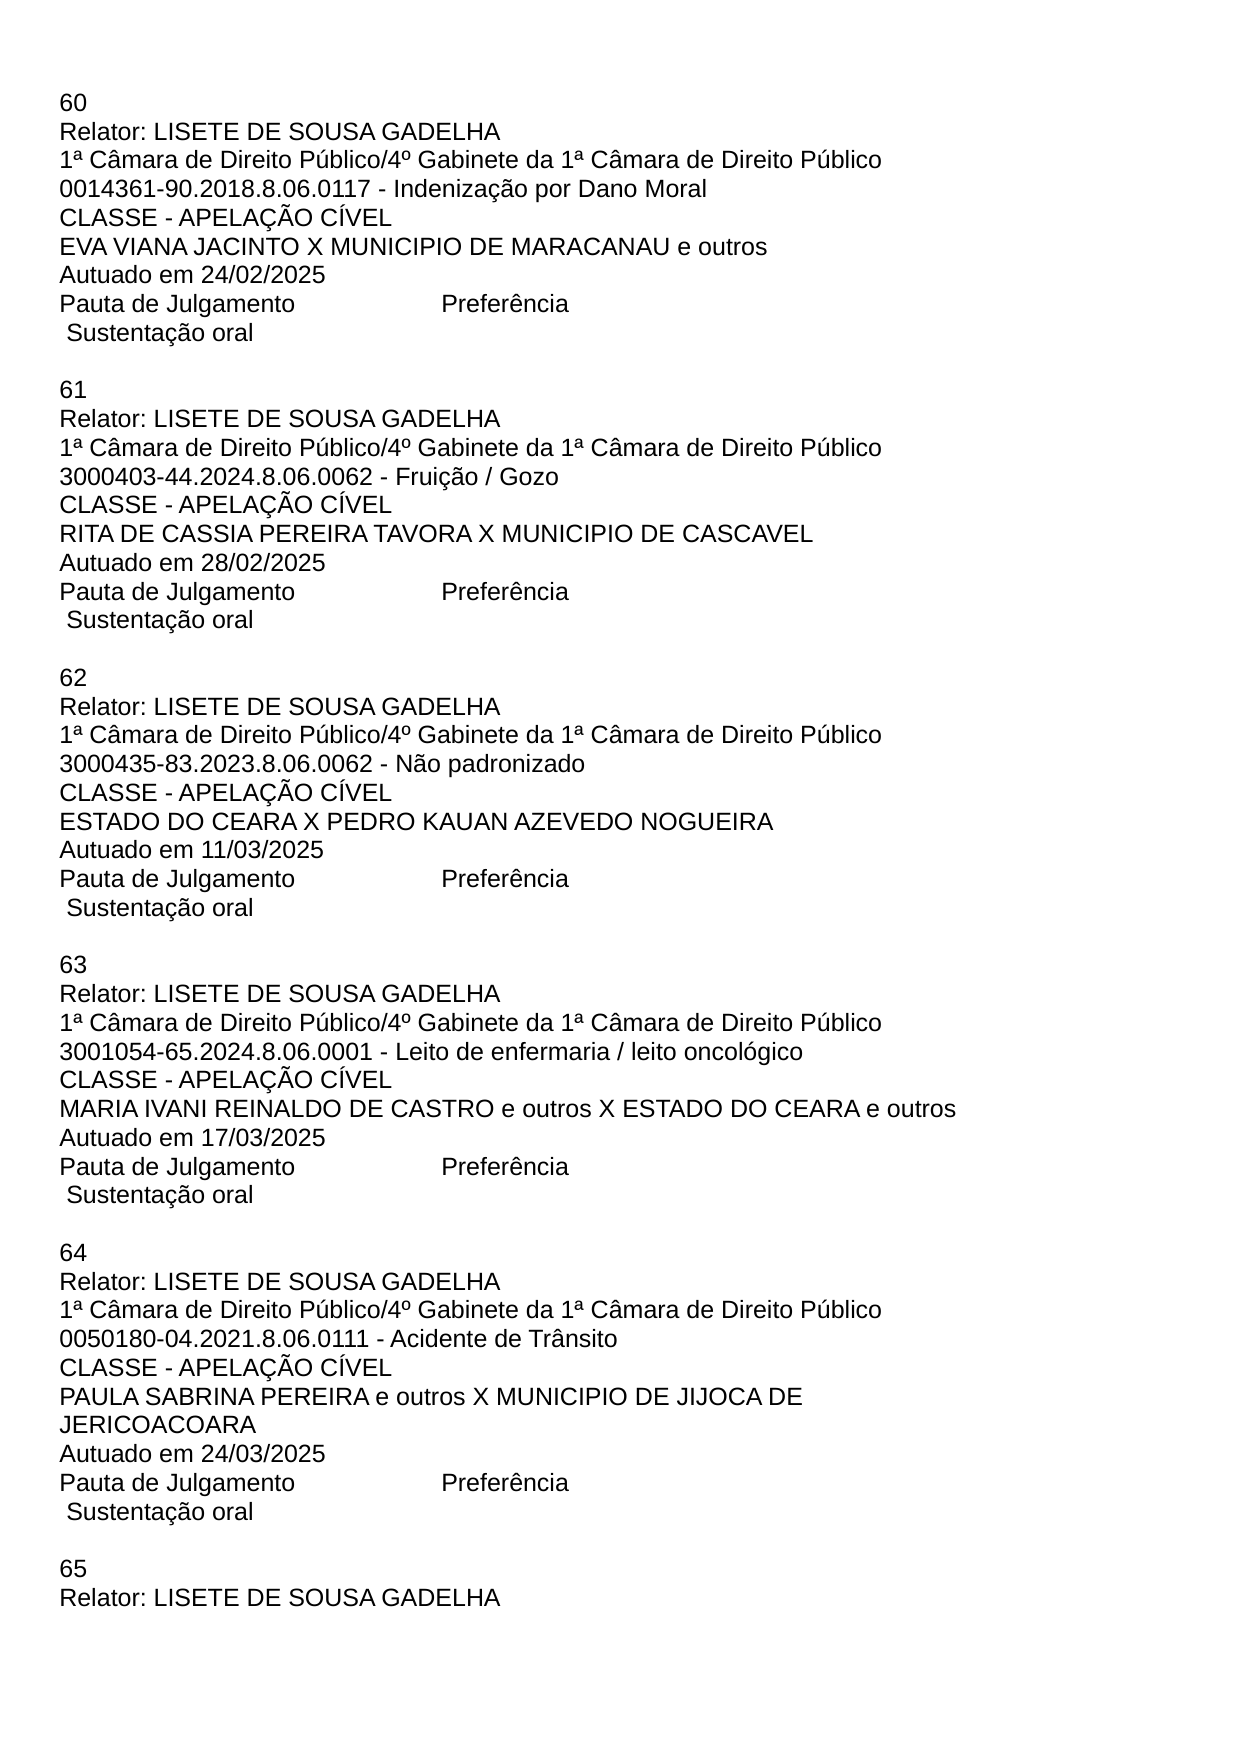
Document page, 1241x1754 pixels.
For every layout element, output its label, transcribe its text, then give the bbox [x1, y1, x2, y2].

text Relator: LISETE DE SOUSA GADELHA [59, 404, 989, 433]
text CLASSE - APELAÇÃO CÍVEL [59, 1353, 989, 1382]
text 1ª Câmara de Direito Público/4º Gabinete da 1ª Câmara de Direito Público [59, 145, 989, 174]
text ESTADO DO CEARA X PEDRO KAUAN AZEVEDO NOGUEIRA [59, 807, 989, 835]
text CLASSE - APELAÇÃO CÍVEL [59, 778, 989, 807]
text 64 [59, 1238, 989, 1267]
text 0050180-04.2021.8.06.0111 - Acidente de Trânsito [59, 1324, 989, 1353]
text Sustentação oral [59, 1180, 989, 1209]
text Sustentação oral [59, 1497, 989, 1525]
text Relator: LISETE DE SOUSA GADELHA [59, 117, 989, 145]
text Relator: LISETE DE SOUSA GADELHA [59, 1583, 989, 1612]
text Pauta de Julgamento Preferência [59, 289, 989, 318]
text RITA DE CASSIA PEREIRA TAVORA X MUNICIPIO DE CASCAVEL [59, 519, 989, 548]
text 3000435-83.2023.8.06.0062 - Não padronizado [59, 749, 989, 778]
text Pauta de Julgamento Preferência [59, 1152, 989, 1180]
text Relator: LISETE DE SOUSA GADELHA [59, 979, 989, 1008]
text 62 [59, 663, 989, 692]
text CLASSE - APELAÇÃO CÍVEL [59, 490, 989, 519]
text CLASSE - APELAÇÃO CÍVEL [59, 1065, 989, 1094]
text EVA VIANA JACINTO X MUNICIPIO DE MARACANAU e outros [59, 232, 989, 260]
text MARIA IVANI REINALDO DE CASTRO e outros X ESTADO DO CEARA e outros [59, 1094, 989, 1123]
text 3001054-65.2024.8.06.0001 - Leito de enfermaria / leito oncológico [59, 1037, 989, 1065]
text Sustentação oral [59, 318, 989, 347]
text 65 [59, 1554, 989, 1583]
text 1ª Câmara de Direito Público/4º Gabinete da 1ª Câmara de Direito Público [59, 1008, 989, 1037]
text Pauta de Julgamento Preferência [59, 1468, 989, 1497]
text Relator: LISETE DE SOUSA GADELHA [59, 692, 989, 720]
text 0014361-90.2018.8.06.0117 - Indenização por Dano Moral [59, 174, 989, 203]
text Autuado em 24/03/2025 [59, 1439, 989, 1468]
text 63 [59, 950, 989, 979]
text Autuado em 28/02/2025 [59, 548, 989, 577]
text Sustentação oral [59, 605, 989, 634]
text Autuado em 17/03/2025 [59, 1123, 989, 1152]
text CLASSE - APELAÇÃO CÍVEL [59, 203, 989, 232]
text 3000403-44.2024.8.06.0062 - Fruição / Gozo [59, 462, 989, 490]
text 1ª Câmara de Direito Público/4º Gabinete da 1ª Câmara de Direito Público [59, 720, 989, 749]
text PAULA SABRINA PEREIRA e outros X MUNICIPIO DE JIJOCA DE JERICOACOARA [59, 1382, 989, 1439]
text 1ª Câmara de Direito Público/4º Gabinete da 1ª Câmara de Direito Público [59, 433, 989, 462]
text Relator: LISETE DE SOUSA GADELHA [59, 1267, 989, 1295]
text Pauta de Julgamento Preferência [59, 864, 989, 893]
text Sustentação oral [59, 893, 989, 922]
text Autuado em 24/02/2025 [59, 260, 989, 289]
text 60 [59, 88, 989, 117]
text Pauta de Julgamento Preferência [59, 577, 989, 605]
text 61 [59, 375, 989, 404]
text 1ª Câmara de Direito Público/4º Gabinete da 1ª Câmara de Direito Público [59, 1295, 989, 1324]
text Autuado em 11/03/2025 [59, 835, 989, 864]
